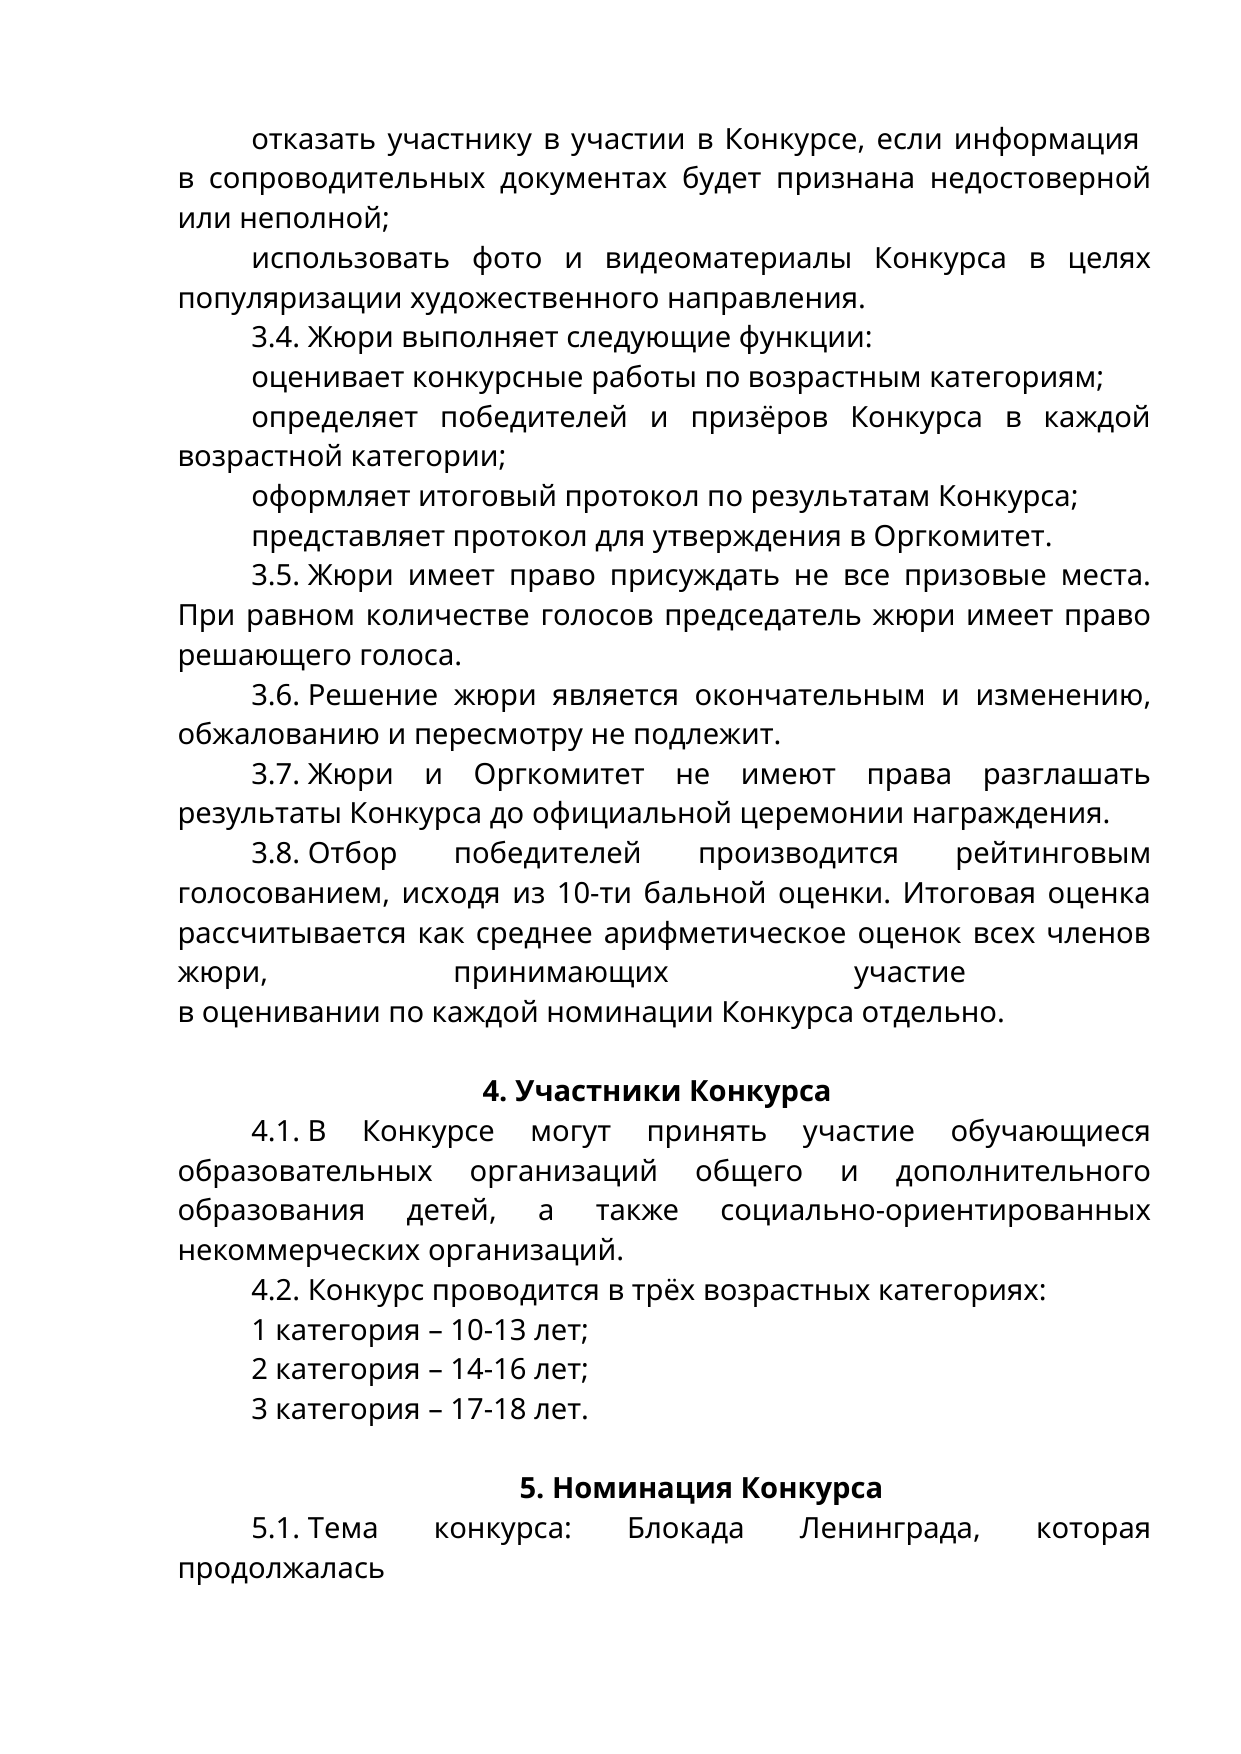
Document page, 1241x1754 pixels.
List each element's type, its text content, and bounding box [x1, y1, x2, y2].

text 3 категория – 17-18 лет. [177, 1388, 1152, 1428]
text 5. Номинация Конкурса [177, 1467, 1152, 1507]
text представляет протокол для утверждения в Оргкомитет. [177, 515, 1152, 555]
text 2 категория – 14-16 лет; [177, 1348, 1152, 1388]
text использовать фото и видеоматериалы Конкурса в целях популяризации художественного направления. [177, 237, 1152, 317]
text 3.7. Жюри и Оргкомитет не имеют права разглашать результаты Конкурса до официальной церемонии награждения. [177, 753, 1152, 832]
text оформляет итоговый протокол по результатам Конкурса; [177, 475, 1152, 515]
text 3.8. Отбор победителей производится рейтинговым голосованием, исходя из 10-ти бальной оценки. Итоговая оценка рассчитывается как среднее арифметическое оценок всех членов жюри, принимающих участие в оценивании по каждой номинации Конкурса отдельно. [177, 832, 1152, 1031]
text определяет победителей и призёров Конкурса в каждой возрастной категории; [177, 396, 1152, 475]
text 4.1. В Конкурсе могут принять участие обучающиеся образовательных организаций общего и дополнительного образования детей, а также социально-ориентированных некоммерческих организаций. [177, 1110, 1152, 1269]
text 5.1. Тема конкурса: Блокада Ленинграда, которая продолжалась [177, 1507, 1152, 1587]
text 4.2. Конкурс проводится в трёх возрастных категориях: [177, 1269, 1152, 1309]
text 1 категория – 10-13 лет; [177, 1309, 1152, 1348]
text отказать участнику в участии в Конкурсе, если информация в сопроводительных документах будет признана недостоверной или неполной; [177, 118, 1152, 237]
text 4. Участники Конкурса [162, 1071, 1152, 1110]
text 3.4. Жюри выполняет следующие функции: [177, 317, 1152, 356]
text 3.5. Жюри имеет право присуждать не все призовые места. При равном количестве голосов председатель жюри имеет право решающего голоса. [177, 555, 1152, 674]
text 3.6. Решение жюри является окончательным и изменению, обжалованию и пересмотру не подлежит. [177, 674, 1152, 753]
text оценивает конкурсные работы по возрастным категориям; [177, 356, 1152, 396]
